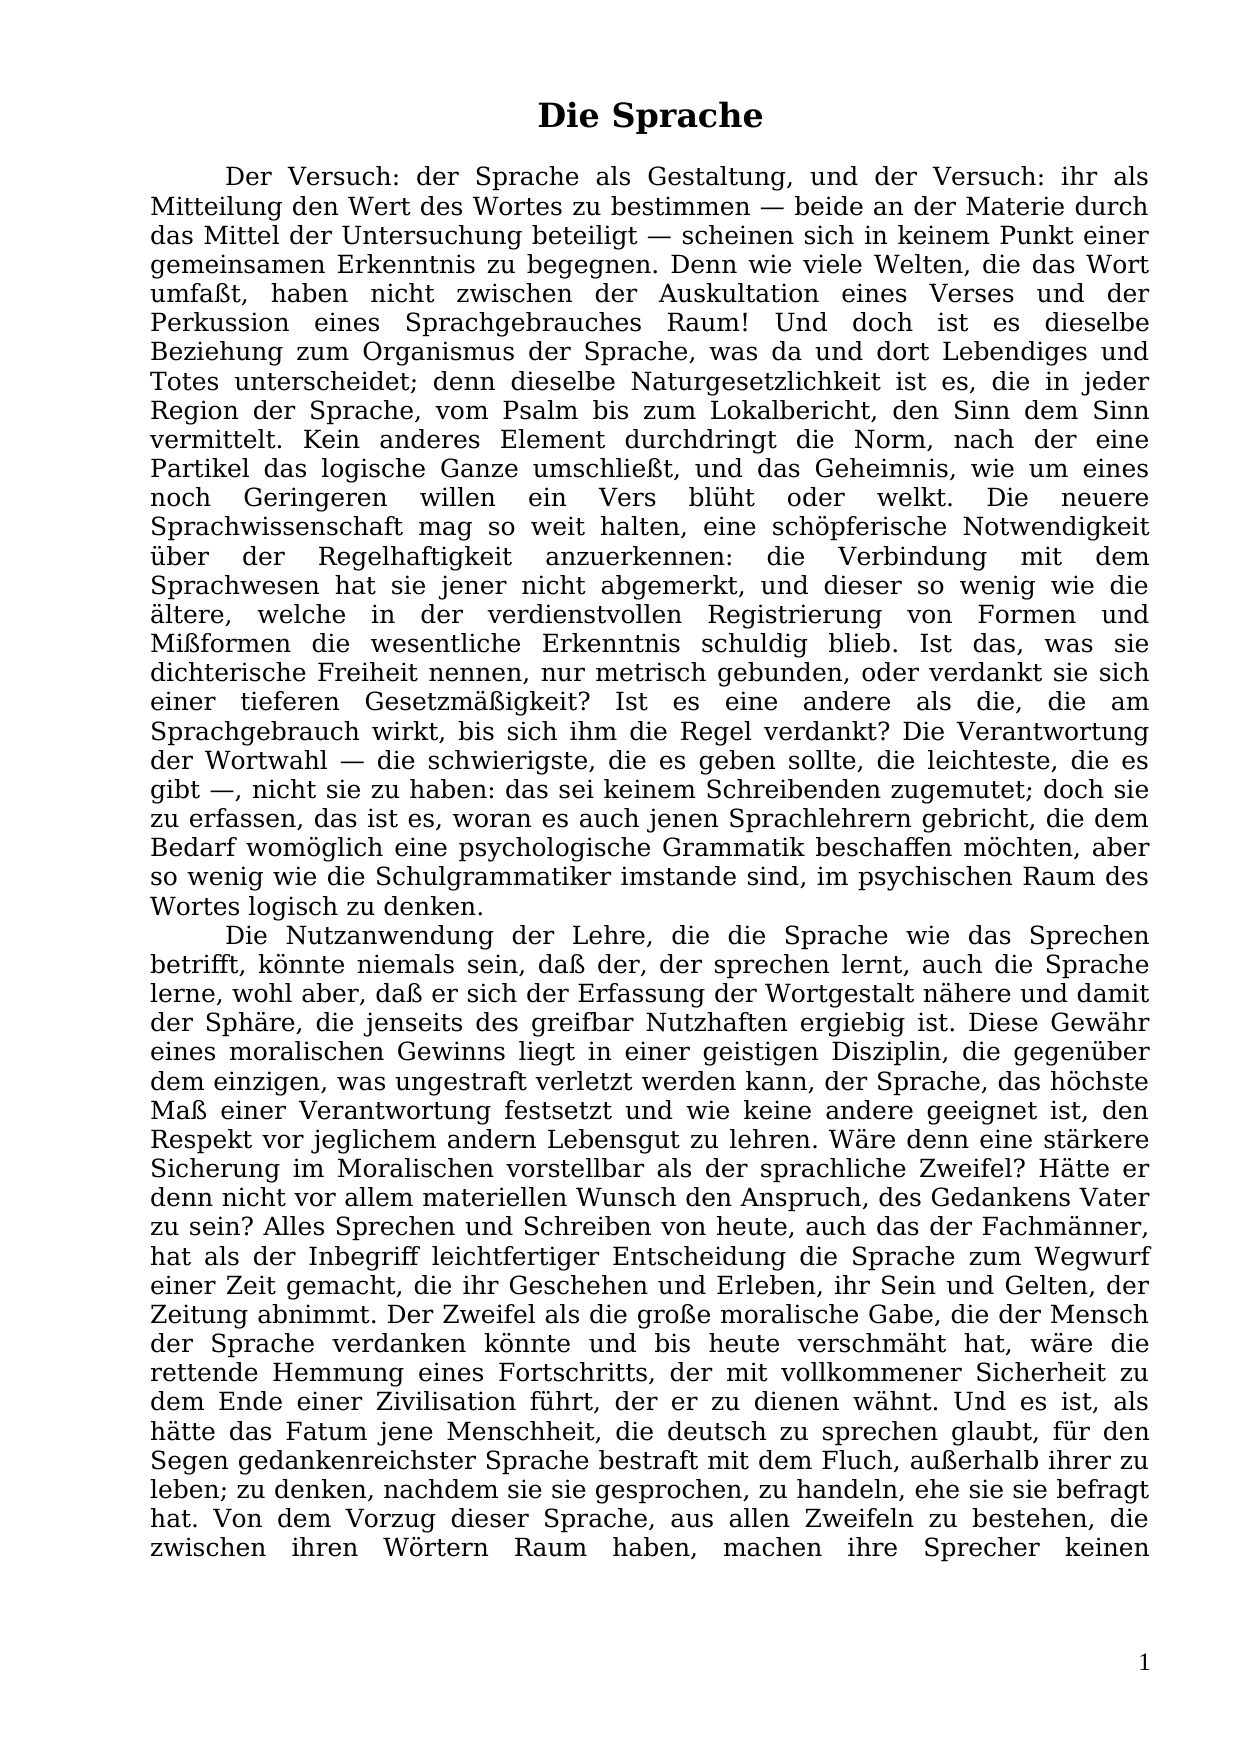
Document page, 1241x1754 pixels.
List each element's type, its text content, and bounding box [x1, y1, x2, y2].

text Die Sprache [150, 75, 1151, 135]
text Die Nutzanwendung der Lehre, die die Sprache wie das Sprechen betrifft, könnte niemals sein, daß der, der sprechen lernt, auch die Sprache lerne, wohl aber, daß er sich der Erfassung der Wortgestalt nähere und damit der Sphäre, die jenseits des greifbar Nutzhaften ergiebig ist. Diese Gewähr eines moralischen Gewinns liegt in einer geistigen Disziplin, die gegenüber dem einzigen, was ungestraft verletzt werden kann, der Sprache, das höchste Maß einer Verantwortung festsetzt und wie keine andere geeignet ist, den Respekt vor jeglichem andern Lebensgut zu lehren. Wäre denn eine stärkere Sicherung im Moralischen vorstellbar als der sprachliche Zweifel? Hätte er denn nicht vor allem materiellen Wunsch den Anspruch, des Gedankens Vater zu sein? Alles Sprechen und Schreiben von heute, auch das der Fachmänner, hat als der Inbegriff leichtfertiger Entscheidung die Sprache zum Wegwurf einer Zeit gemacht, die ihr Geschehen und Erleben, ihr Sein und Gelten, der Zeitung abnimmt. Der Zweifel als die große moralische Gabe, die der Mensch der Sprache verdanken könnte und bis heute verschmäht hat, wäre die rettende Hemmung eines Fortschritts, der mit vollkommener Sicherheit zu dem Ende einer Zivilisation führt, der er zu dienen wähnt. Und es ist, als hätte das Fatum jene Menschheit, die deutsch zu sprechen glaubt, für den Segen gedankenreichster Sprache bestraft mit dem Fluch, außerhalb ihrer zu leben; zu denken, nachdem sie sie gesprochen, zu handeln, ehe sie sie befragt hat. Von dem Vorzug dieser Sprache, aus allen Zweifeln zu bestehen, die zwischen ihren Wörtern Raum haben, machen ihre Sprecher keinen [150, 921, 1151, 1562]
text Der Versuch: der Sprache als Gestaltung, und der Versuch: ihr als Mitteilung den Wert des Wortes zu bestimmen — beide an der Materie durch das Mittel der Untersuchung beteiligt — scheinen sich in keinem Punkt einer gemeinsamen Erkenntnis zu begegnen. Denn wie viele Welten, die das Wort umfaßt, haben nicht zwischen der Auskultation eines Verses und der Perkussion eines Sprachgebrauches Raum! Und doch ist es dieselbe Beziehung zum Organismus der Sprache, was da und dort Lebendiges und Totes unterscheidet; denn dieselbe Naturgesetzlichkeit ist es, die in jeder Region der Sprache, vom Psalm bis zum Lokalbericht, den Sinn dem Sinn vermittelt. Kein anderes Element durchdringt die Norm, nach der eine Partikel das logische Ganze umschließt, und das Geheimnis, wie um eines noch Geringeren willen ein Vers blüht oder welkt. Die neuere Sprachwissenschaft mag so weit halten, eine schöpferische Notwendigkeit über der Regelhaftigkeit anzuerkennen: die Verbindung mit dem Sprachwesen hat sie jener nicht abgemerkt, und dieser so wenig wie die ältere, welche in der verdienstvollen Registrierung von Formen und Mißformen die wesentliche Erkenntnis schuldig blieb. Ist das, was sie dichterische Freiheit nennen, nur metrisch gebunden, oder verdankt sie sich einer tieferen Gesetzmäßigkeit? Ist es eine andere als die, die am Sprachgebrauch wirkt, bis sich ihm die Regel verdankt? Die Verantwortung der Wortwahl — die schwierigste, die es geben sollte, die leichteste, die es gibt —, nicht sie zu haben: das sei keinem Schreibenden zugemutet; doch sie zu erfassen, das ist es, woran es auch jenen Sprachlehrern gebricht, die dem Bedarf womöglich eine psychologische Grammatik beschaffen möchten, aber so wenig wie die Schulgrammatiker imstande sind, im psychischen Raum des Wortes logisch zu denken. [150, 135, 1151, 921]
